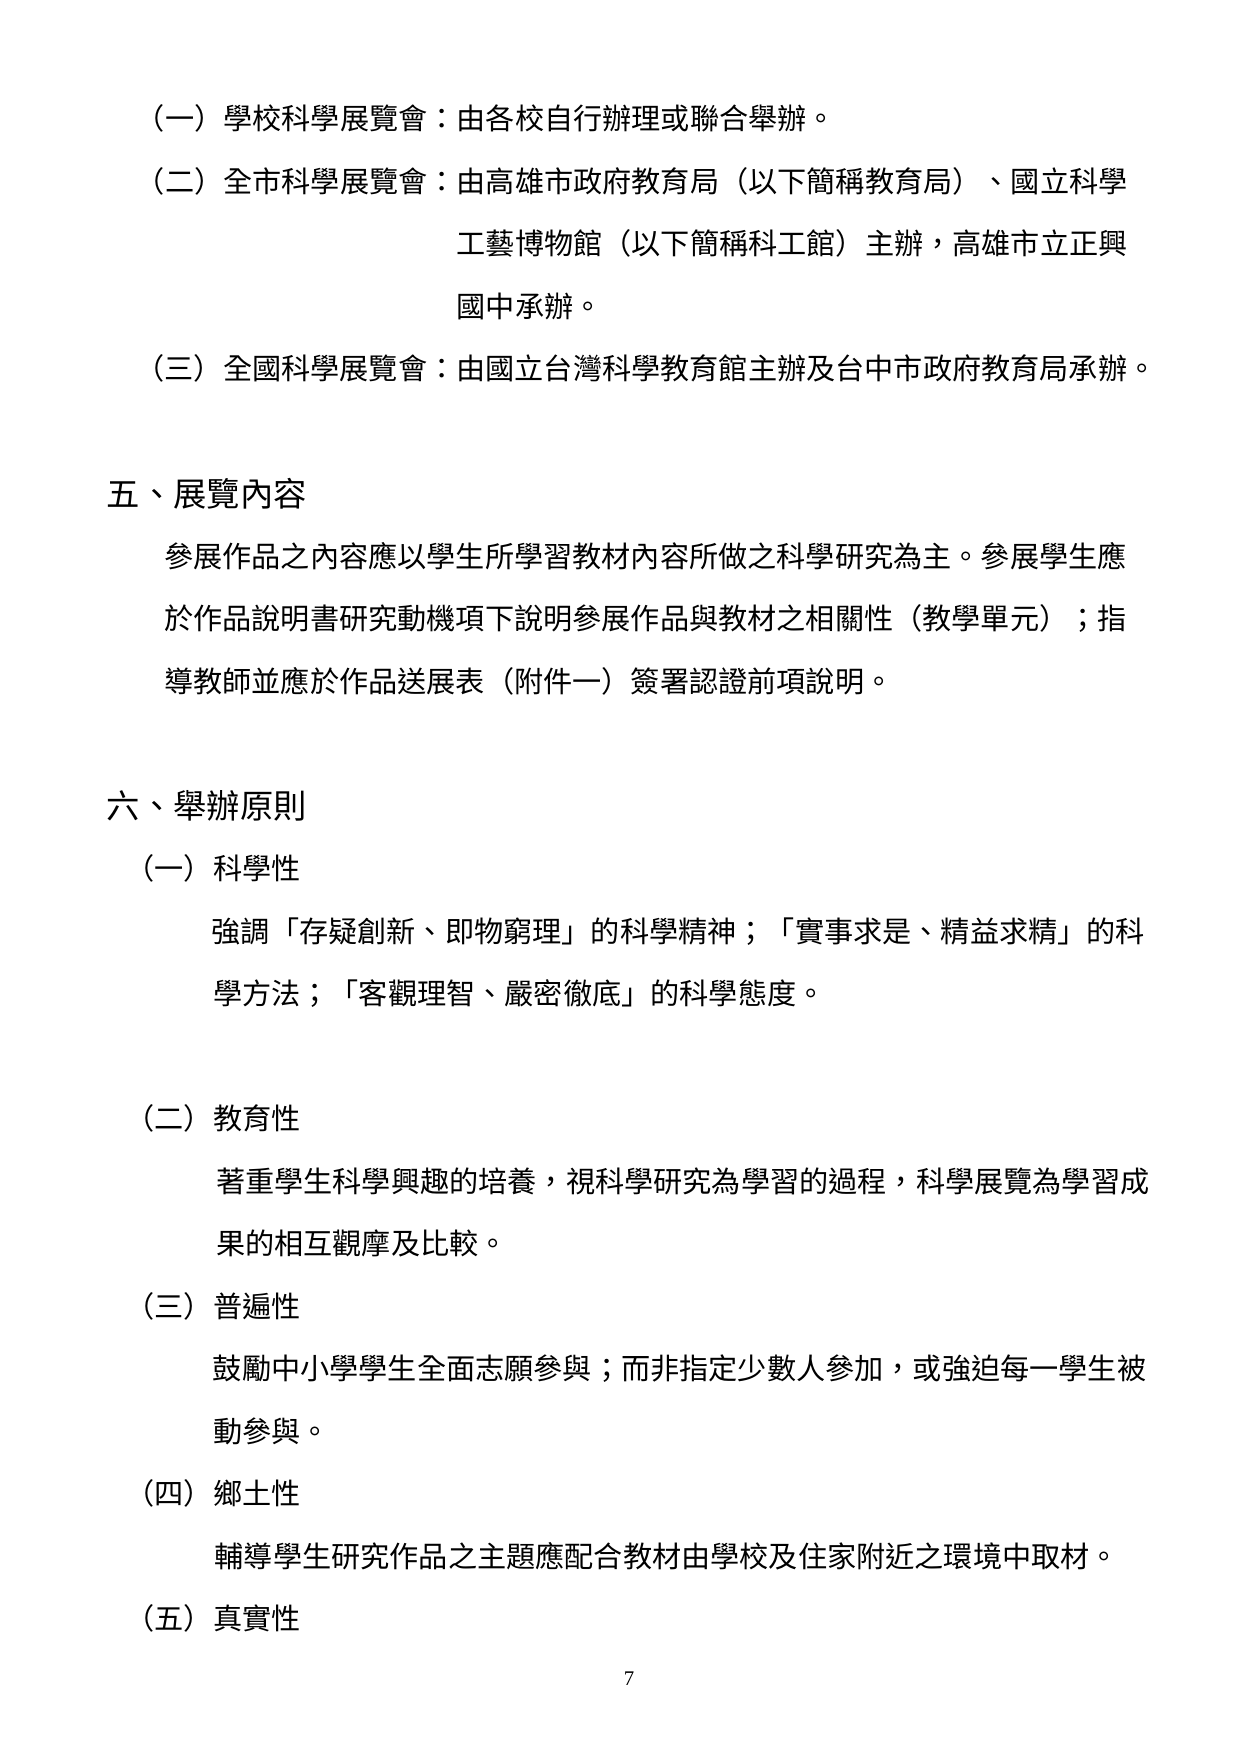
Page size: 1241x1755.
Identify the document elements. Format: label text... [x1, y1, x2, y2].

text （一）學校科學展覽會：由各校自行辦理或聯合舉辦。 [106, 75, 1152, 138]
text 五、展覽內容 [106, 450, 1152, 513]
text （一）科學性 [125, 825, 1152, 888]
text （三）全國科學展覽會：由國立台灣科學教育館主辦及台中市政府教育局承辦。 [135, 325, 1164, 388]
text （四）鄉土性 [125, 1450, 1152, 1513]
text 參展作品之內容應以學生所學習教材內容所做之科學研究為主。參展學生應於作品說明書研究動機項下說明參展作品與教材之相關性（教學單元）；指導教師並應於作品送展表（附件一）簽署認證前項說明。 [164, 513, 1152, 700]
text （二）全市科學展覽會：由高雄市政府教育局（以下簡稱教育局）、國立科學工藝博物館（以下簡稱科工館）主辦，高雄市立正興國中承辦。 [136, 138, 1152, 325]
text （二）教育性 [125, 1075, 1152, 1138]
text 六、舉辦原則 [106, 763, 1152, 825]
text 著重學生科學興趣的培養，視科學研究為學習的過程，科學展覽為學習成果的相互觀摩及比較。 [216, 1138, 1152, 1263]
text （五）真實性 [125, 1575, 1152, 1638]
text （三）普遍性 [125, 1263, 1152, 1325]
text 鼓勵中小學學生全面志願參與；而非指定少數人參加，或強迫每一學生被動參與。 [213, 1325, 1152, 1450]
text 輔導學生研究作品之主題應配合教材由學校及住家附近之環境中取材。 [213, 1513, 1152, 1575]
text 強調「存疑創新、即物窮理」的科學精神；「實事求是、精益求精」的科學方法；「客觀理智、嚴密徹底」的科學態度。 [211, 888, 1152, 1013]
